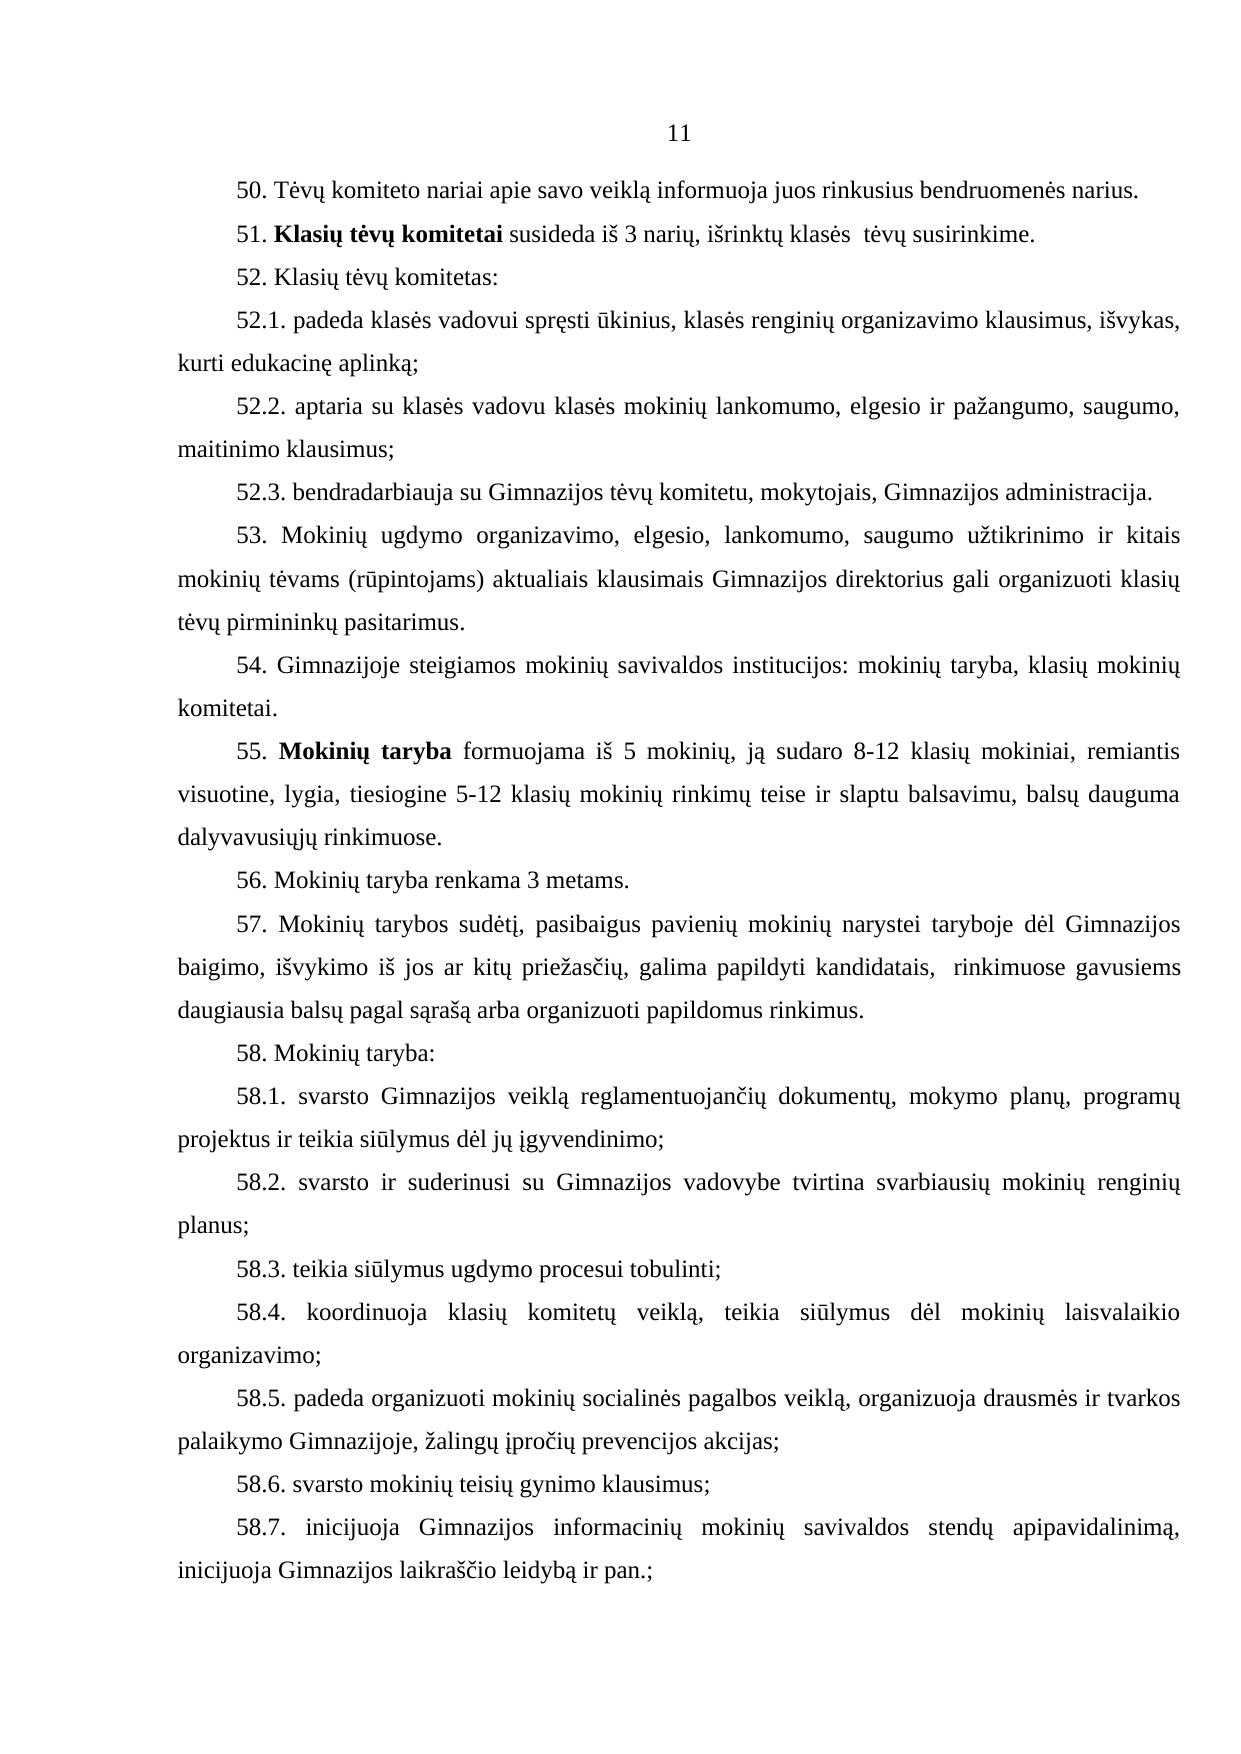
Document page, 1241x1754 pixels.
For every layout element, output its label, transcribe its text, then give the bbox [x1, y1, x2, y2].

text 58.3. teikia siūlymus ugdymo procesui tobulinti; [177, 1254, 1181, 1282]
text 58.4. koordinuoja klasių komitetų veiklą, teikia siūlymus dėl mokinių laisvalaikio organizavimo; [177, 1297, 1181, 1369]
text 56. Mokinių taryba renkama 3 metams. [177, 866, 1181, 894]
text 52.3. bendradarbiauja su Gimnazijos tėvų komitetu, mokytojais, Gimnazijos administracija. [177, 477, 1181, 506]
text 52.2. aptaria su klasės vadovu klasės mokinių lankomumo, elgesio ir pažangumo, saugumo, maitinimo klausimus; [177, 391, 1181, 463]
text 55. Mokinių taryba formuojama iš 5 mokinių, ją sudaro 8-12 klasių mokiniai, remiantis visuotine, lygia, tiesiogine 5-12 klasių mokinių rinkimų teise ir slaptu balsavimu, balsų dauguma dalyvavusiųjų rinkimuose. [177, 736, 1181, 851]
text 57. Mokinių tarybos sudėtį, pasibaigus pavienių mokinių narystei taryboje dėl Gimnazijos baigimo, išvykimo iš jos ar kitų priežasčių, galima papildyti kandidatais, rinkimuose gavusiems daugiausia balsų pagal sąrašą arba organizuoti papildomus rinkimus. [177, 909, 1181, 1024]
text 53. Mokinių ugdymo organizavimo, elgesio, lankomumo, saugumo užtikrinimo ir kitais mokinių tėvams (rūpintojams) aktualiais klausimais Gimnazijos direktorius gali organizuoti klasių tėvų pirmininkų pasitarimus. [177, 521, 1181, 636]
text 58.5. padeda organizuoti mokinių socialinės pagalbos veiklą, organizuoja drausmės ir tvarkos palaikymo Gimnazijoje, žalingų įpročių prevencijos akcijas; [177, 1383, 1181, 1455]
text 58.6. svarsto mokinių teisių gynimo klausimus; [177, 1469, 1181, 1498]
text 58. Mokinių taryba: [177, 1038, 1181, 1067]
text 58.2. svarsto ir suderinusi su Gimnazijos vadovybe tvirtina svarbiausių mokinių renginių planus; [177, 1167, 1181, 1239]
text 51. Klasių tėvų komitetai susideda iš 3 narių, išrinktų klasės tėvų susirinkime. [177, 219, 1181, 247]
text 52.1. padeda klasės vadovui spręsti ūkinius, klasės renginių organizavimo klausimus, išvykas, kurti edukacinę aplinką; [177, 305, 1181, 377]
text 52. Klasių tėvų komitetas: [177, 262, 1181, 291]
text 50. Tėvų komiteto nariai apie savo veiklą informuoja juos rinkusius bendruomenės narius. [177, 176, 1181, 204]
text 58.1. svarsto Gimnazijos veiklą reglamentuojančių dokumentų, mokymo planų, programų projektus ir teikia siūlymus dėl jų įgyvendinimo; [177, 1081, 1181, 1153]
text 58.7. inicijuoja Gimnazijos informacinių mokinių savivaldos stendų apipavidalinimą, inicijuoja Gimnazijos laikraščio leidybą ir pan.; [177, 1512, 1181, 1584]
text 54. Gimnazijoje steigiamos mokinių savivaldos institucijos: mokinių taryba, klasių mokinių komitetai. [177, 650, 1181, 722]
